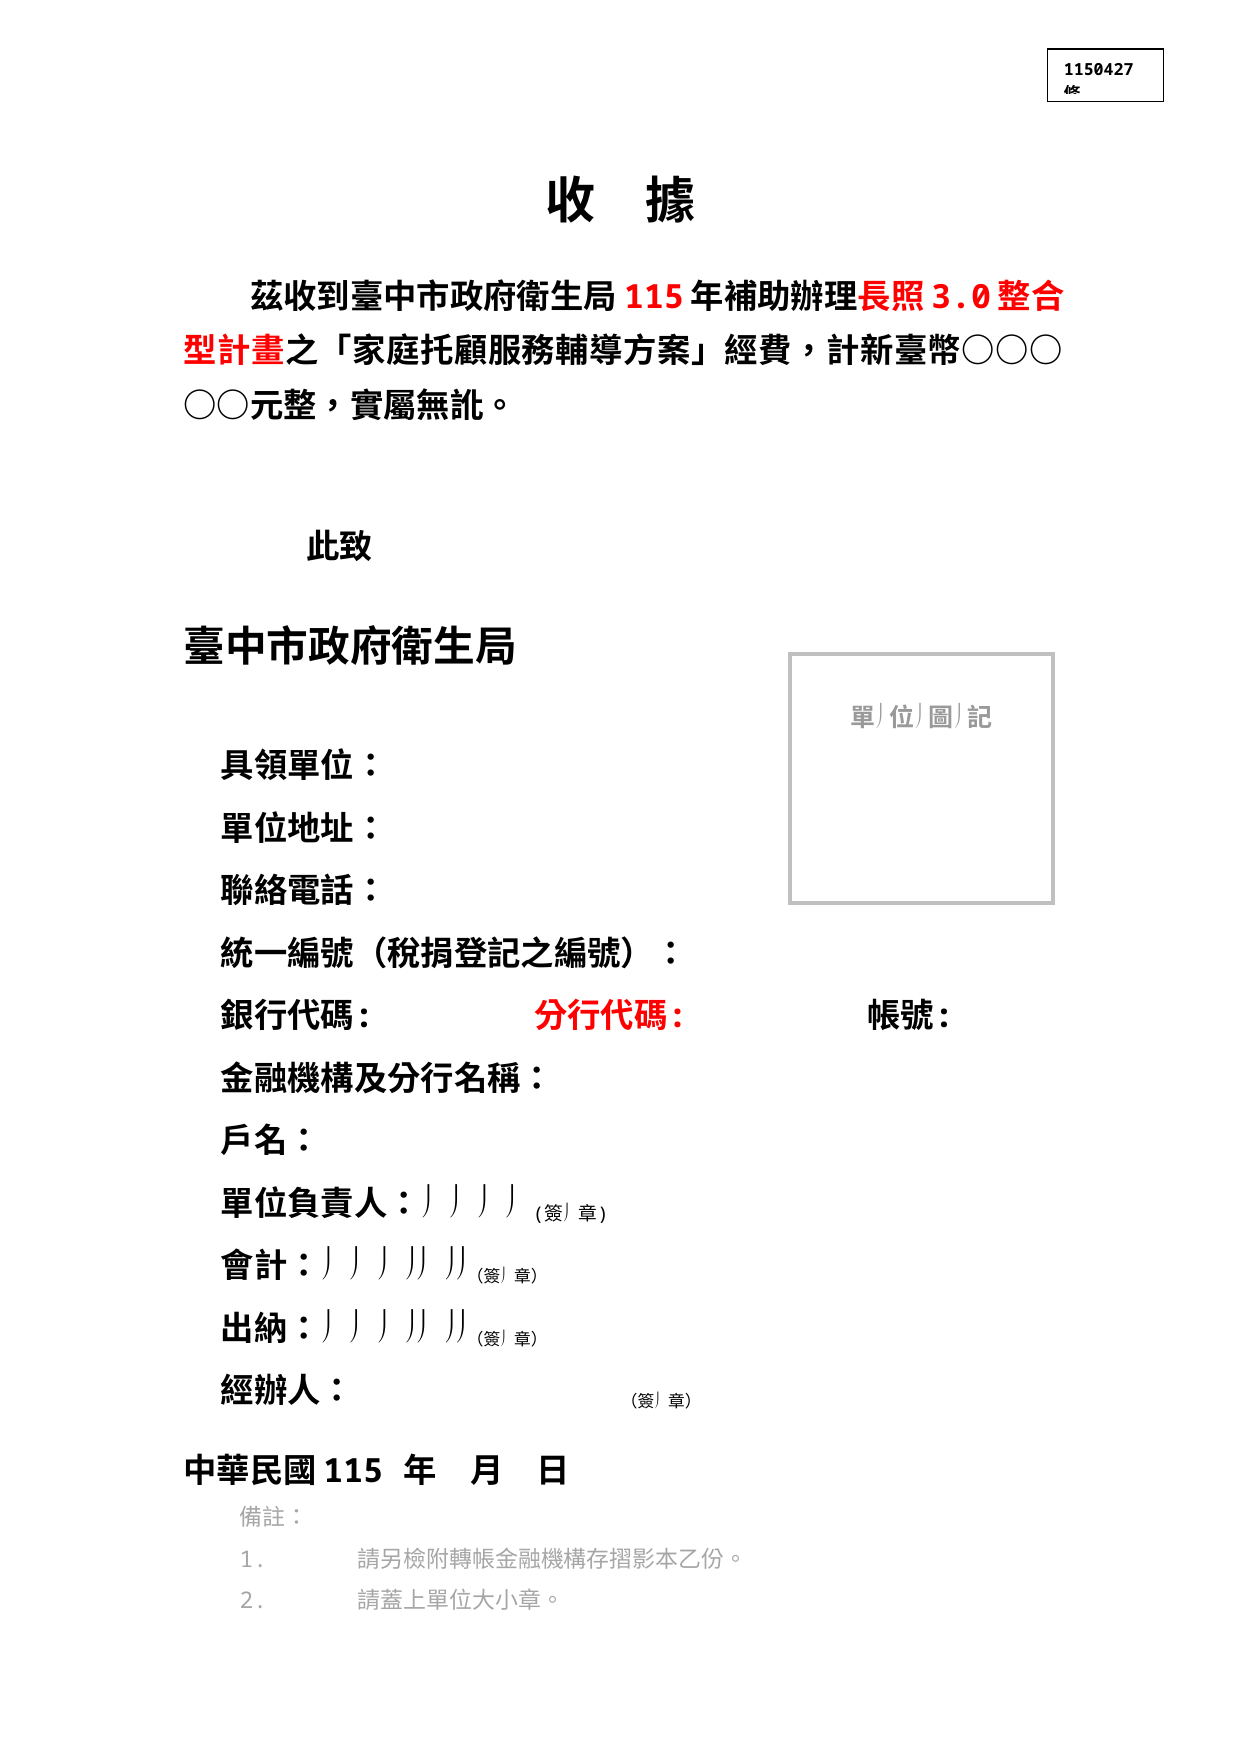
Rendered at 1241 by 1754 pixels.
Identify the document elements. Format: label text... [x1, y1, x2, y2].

text 臺中市政府衛生局 [183, 613, 981, 673]
text 聯絡電話： [221, 853, 1057, 915]
text 戶名： [221, 1103, 1057, 1165]
text 單 位 圖 記 [806, 697, 1036, 734]
text 1. 請另檢附轉帳金融機構存摺影本乙份。 [239, 1534, 981, 1576]
text 中華民國115 年 月 日 [183, 1444, 1057, 1492]
text 具領單位： [221, 728, 788, 790]
text 2. 請蓋上單位大小章。 [239, 1576, 981, 1617]
text 銀行代碼: 分行代碼: 帳號: [221, 978, 1057, 1040]
text 經辦人： （簽 章） [221, 1353, 1057, 1415]
text 金融機構及分行名稱： [221, 1040, 1057, 1103]
text 收 據 [183, 182, 1057, 228]
text 備註： [239, 1492, 981, 1534]
text 統一編號（稅捐登記之編號）： [221, 915, 1057, 978]
text [792, 656, 1051, 901]
text 會計：    （簽 章） [221, 1228, 1057, 1290]
text 出納：    （簽 章） [221, 1290, 1057, 1353]
text 茲收到臺中市政府衛生局115年補助辦理長照3.0整合型計畫之「家庭托顧服務輔導方案」經費，計新臺幣○○○○○元整，實屬無訛。 [183, 265, 1064, 428]
text 1150427修 [1063, 57, 1147, 93]
text 此致 [239, 519, 981, 568]
text 單位負責人：    (簽 章) [221, 1165, 1057, 1228]
text 單位地址： [221, 790, 788, 853]
